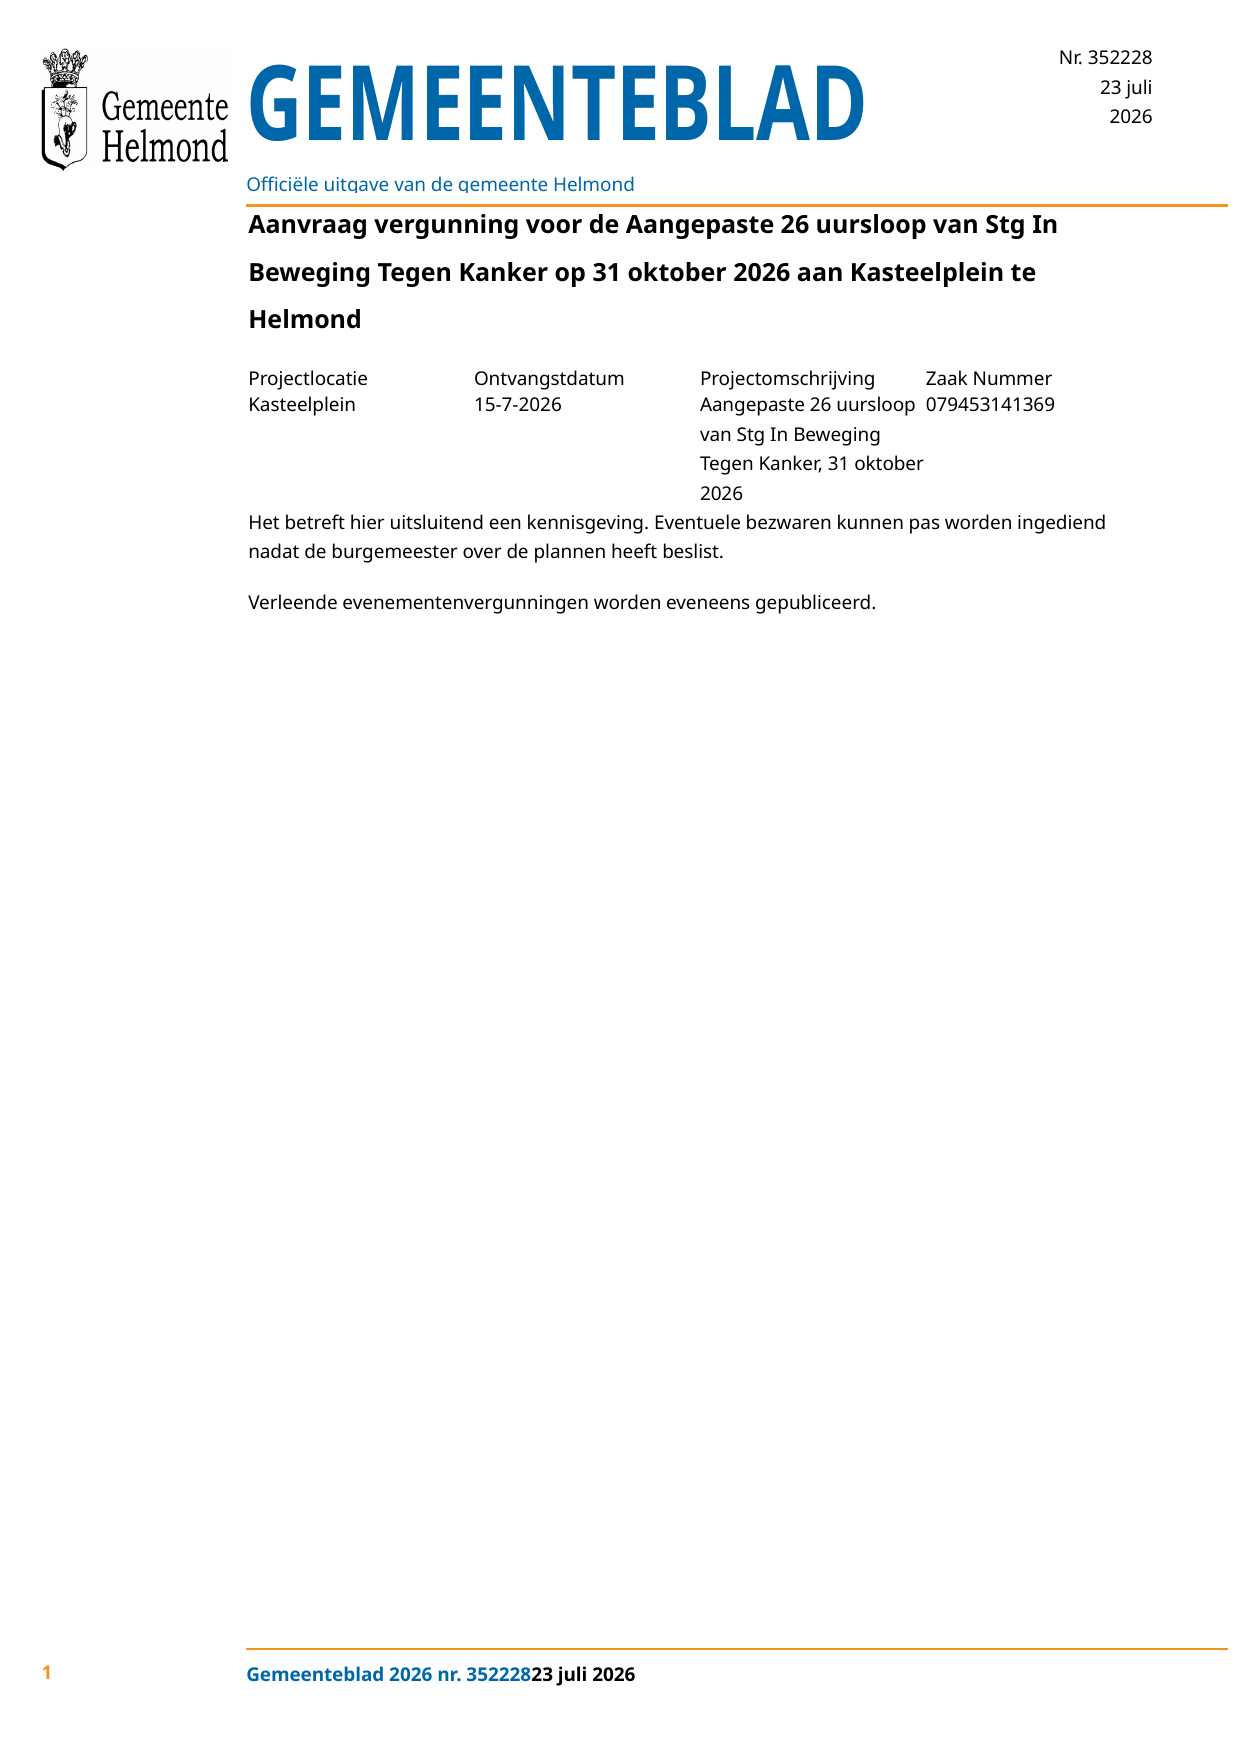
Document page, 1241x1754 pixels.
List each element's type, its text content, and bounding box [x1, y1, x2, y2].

table_header Zaak Nummer [926, 366, 1152, 391]
text Aanvraag vergunning voor de Aangepaste 26 uursloop van Stg In Beweging Tegen Kanker op 31 oktober 2026 aan Kasteelplein te Helmond [248, 207, 1152, 336]
table_header Projectlocatie [248, 366, 474, 391]
text Verleende evenementenvergunningen worden eveneens gepubliceerd. [248, 589, 1152, 615]
table_header Projectomschrijving [700, 366, 926, 391]
table_cell Kasteelplein [248, 391, 474, 506]
table_cell 15-7-2026 [474, 391, 700, 506]
picture [41, 47, 231, 172]
table_cell Aangepaste 26 uursloop van Stg In Beweging Tegen Kanker, 31 oktober 2026 [700, 391, 926, 506]
table_header Ontvangstdatum [474, 366, 700, 391]
table_cell 079453141369 [926, 391, 1152, 506]
text Het betreft hier uitsluitend een kennisgeving. Eventuele bezwaren kunnen pas worden ingediend nadat de burgemeester over de plannen heeft beslist. [248, 509, 1152, 564]
